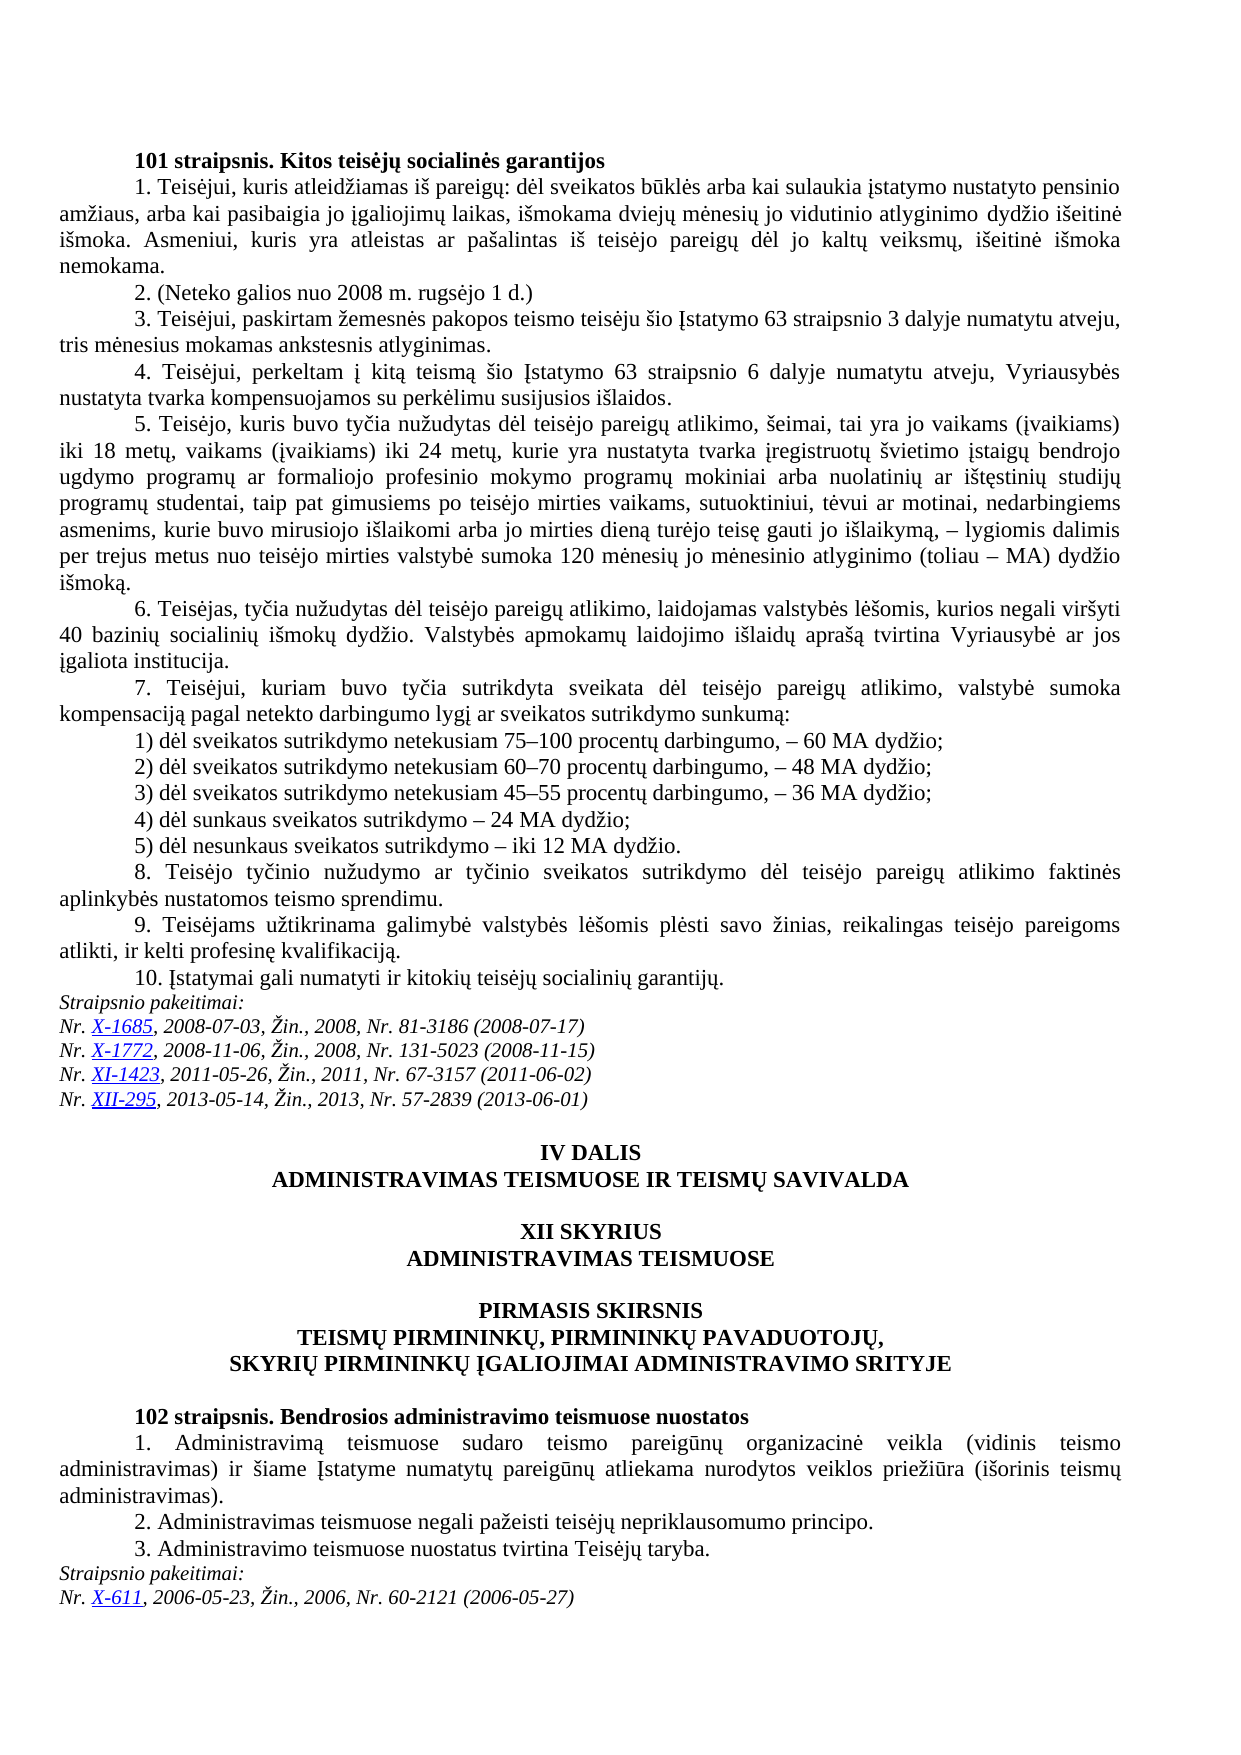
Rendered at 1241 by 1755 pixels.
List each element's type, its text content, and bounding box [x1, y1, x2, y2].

text Nr. XII-295, 2013-05-14, Žin., 2013, Nr. 57-2839 (2013-06-01) [59, 1086, 1122, 1111]
text 5) dėl nesunkaus sveikatos sutrikdymo – iki 12 MA dydžio. [59, 832, 1122, 858]
text Nr. X-611, 2006-05-23, Žin., 2006, Nr. 60-2121 (2006-05-27) [59, 1585, 1122, 1609]
text 3. Teisėjui, paskirtam žemesnės pakopos teismo teisėju šio Įstatymo 63 straipsnio 3 dalyje numatytu atveju, tris mėnesius mokamas ankstesnis atlyginimas. [59, 305, 1122, 358]
text Nr. X-1772, 2008-11-06, Žin., 2008, Nr. 131-5023 (2008-11-15) [59, 1038, 1122, 1062]
text 3) dėl sveikatos sutrikdymo netekusiam 45–55 procentų darbingumo, – 36 MA dydžio; [59, 779, 1122, 806]
text 2. (Neteko galios nuo 2008 m. rugsėjo 1 d.) [59, 279, 1122, 305]
text 2) dėl sveikatos sutrikdymo netekusiam 60–70 procentų darbingumo, – 48 MA dydžio; [59, 753, 1122, 779]
text 9. Teisėjams užtikrinama galimybė valstybės lėšomis plėsti savo žinias, reikalingas teisėjo pareigoms atlikti, ir kelti profesinę kvalifikaciją. [59, 911, 1122, 964]
text XII SKYRIUS [59, 1218, 1122, 1245]
text PIRMASIS SKIRSNIS [59, 1297, 1122, 1324]
text 5. Teisėjo, kuris buvo tyčia nužudytas dėl teisėjo pareigų atlikimo, šeimai, tai yra jo vaikams (įvaikiams) iki 18 metų, vaikams (įvaikiams) iki 24 metų, kurie yra nustatyta tvarka įregistruotų švietimo įstaigų bendrojo ugdymo programų ar formaliojo profesinio mokymo programų mokiniai arba nuolatinių ar ištęstinių studijų programų studentai, taip pat gimusiems po teisėjo mirties vaikams, sutuoktiniui, tėvui ar motinai, nedarbingiems asmenims, kurie buvo mirusiojo išlaikomi arba jo mirties dieną turėjo teisę gauti jo išlaikymą, – lygiomis dalimis per trejus metus nuo teisėjo mirties valstybė sumoka 120 mėnesių jo mėnesinio atlyginimo (toliau – MA) dydžio išmoką. [59, 410, 1122, 595]
text 8. Teisėjo tyčinio nužudymo ar tyčinio sveikatos sutrikdymo dėl teisėjo pareigų atlikimo faktinės aplinkybės nustatomos teismo sprendimu. [59, 858, 1122, 911]
text 4. Teisėjui, perkeltam į kitą teismą šio Įstatymo 63 straipsnio 6 dalyje numatytu atveju, Vyriausybės nustatyta tvarka kompensuojamos su perkėlimu susijusios išlaidos. [59, 358, 1122, 410]
text Straipsnio pakeitimai: [59, 1561, 1122, 1585]
text 1. Administravimą teismuose sudaro teismo pareigūnų organizacinė veikla (vidinis teismo administravimas) ir šiame Įstatyme numatytų pareigūnų atliekama nurodytos veiklos priežiūra (išorinis teismų administravimas). [59, 1429, 1122, 1508]
text IV DALIS [59, 1139, 1122, 1166]
text TEISMŲ PIRMININKŲ, PIRMININKŲ PAVADUOTOJŲ, [59, 1324, 1122, 1350]
text SKYRIŲ PIRMININKŲ ĮGALIOJIMAI ADMINISTRAVIMO SRITYJE [59, 1350, 1122, 1376]
text 4) dėl sunkaus sveikatos sutrikdymo – 24 MA dydžio; [59, 806, 1122, 832]
text 101 straipsnis. Kitos teisėjų socialinės garantijos [59, 147, 1122, 173]
text 102 straipsnis. Bendrosios administravimo teismuose nuostatos [59, 1403, 1122, 1429]
text 1. Teisėjui, kuris atleidžiamas iš pareigų: dėl sveikatos būklės arba kai sulaukia įstatymo nustatyto pensinio amžiaus, arba kai pasibaigia jo įgaliojimų laikas, išmokama dviejų mėnesių jo vidutinio atlyginimo dydžio išeitinė išmoka. Asmeniui, kuris yra atleistas ar pašalintas iš teisėjo pareigų dėl jo kaltų veiksmų, išeitinė išmoka nemokama. [59, 173, 1122, 279]
text ADMINISTRAVIMAS TEISMUOSE [59, 1245, 1122, 1271]
text 10. Įstatymai gali numatyti ir kitokių teisėjų socialinių garantijų. [59, 964, 1122, 990]
text Straipsnio pakeitimai: [59, 990, 1122, 1014]
text Nr. XI-1423, 2011-05-26, Žin., 2011, Nr. 67-3157 (2011-06-02) [59, 1062, 1122, 1086]
text ADMINISTRAVIMAS TEISMUOSE IR TEISMŲ SAVIVALDA [59, 1166, 1122, 1192]
text 2. Administravimas teismuose negali pažeisti teisėjų nepriklausomumo principo. [59, 1508, 1122, 1534]
text Nr. X-1685, 2008-07-03, Žin., 2008, Nr. 81-3186 (2008-07-17) [59, 1014, 1122, 1038]
text 7. Teisėjui, kuriam buvo tyčia sutrikdyta sveikata dėl teisėjo pareigų atlikimo, valstybė sumoka kompensaciją pagal netekto darbingumo lygį ar sveikatos sutrikdymo sunkumą: [59, 674, 1122, 727]
text 6. Teisėjas, tyčia nužudytas dėl teisėjo pareigų atlikimo, laidojamas valstybės lėšomis, kurios negali viršyti 40 bazinių socialinių išmokų dydžio. Valstybės apmokamų laidojimo išlaidų aprašą tvirtina Vyriausybė ar jos įgaliota institucija. [59, 595, 1122, 674]
text 3. Administravimo teismuose nuostatus tvirtina Teisėjų taryba. [59, 1534, 1122, 1561]
text 1) dėl sveikatos sutrikdymo netekusiam 75–100 procentų darbingumo, – 60 MA dydžio; [59, 727, 1122, 753]
